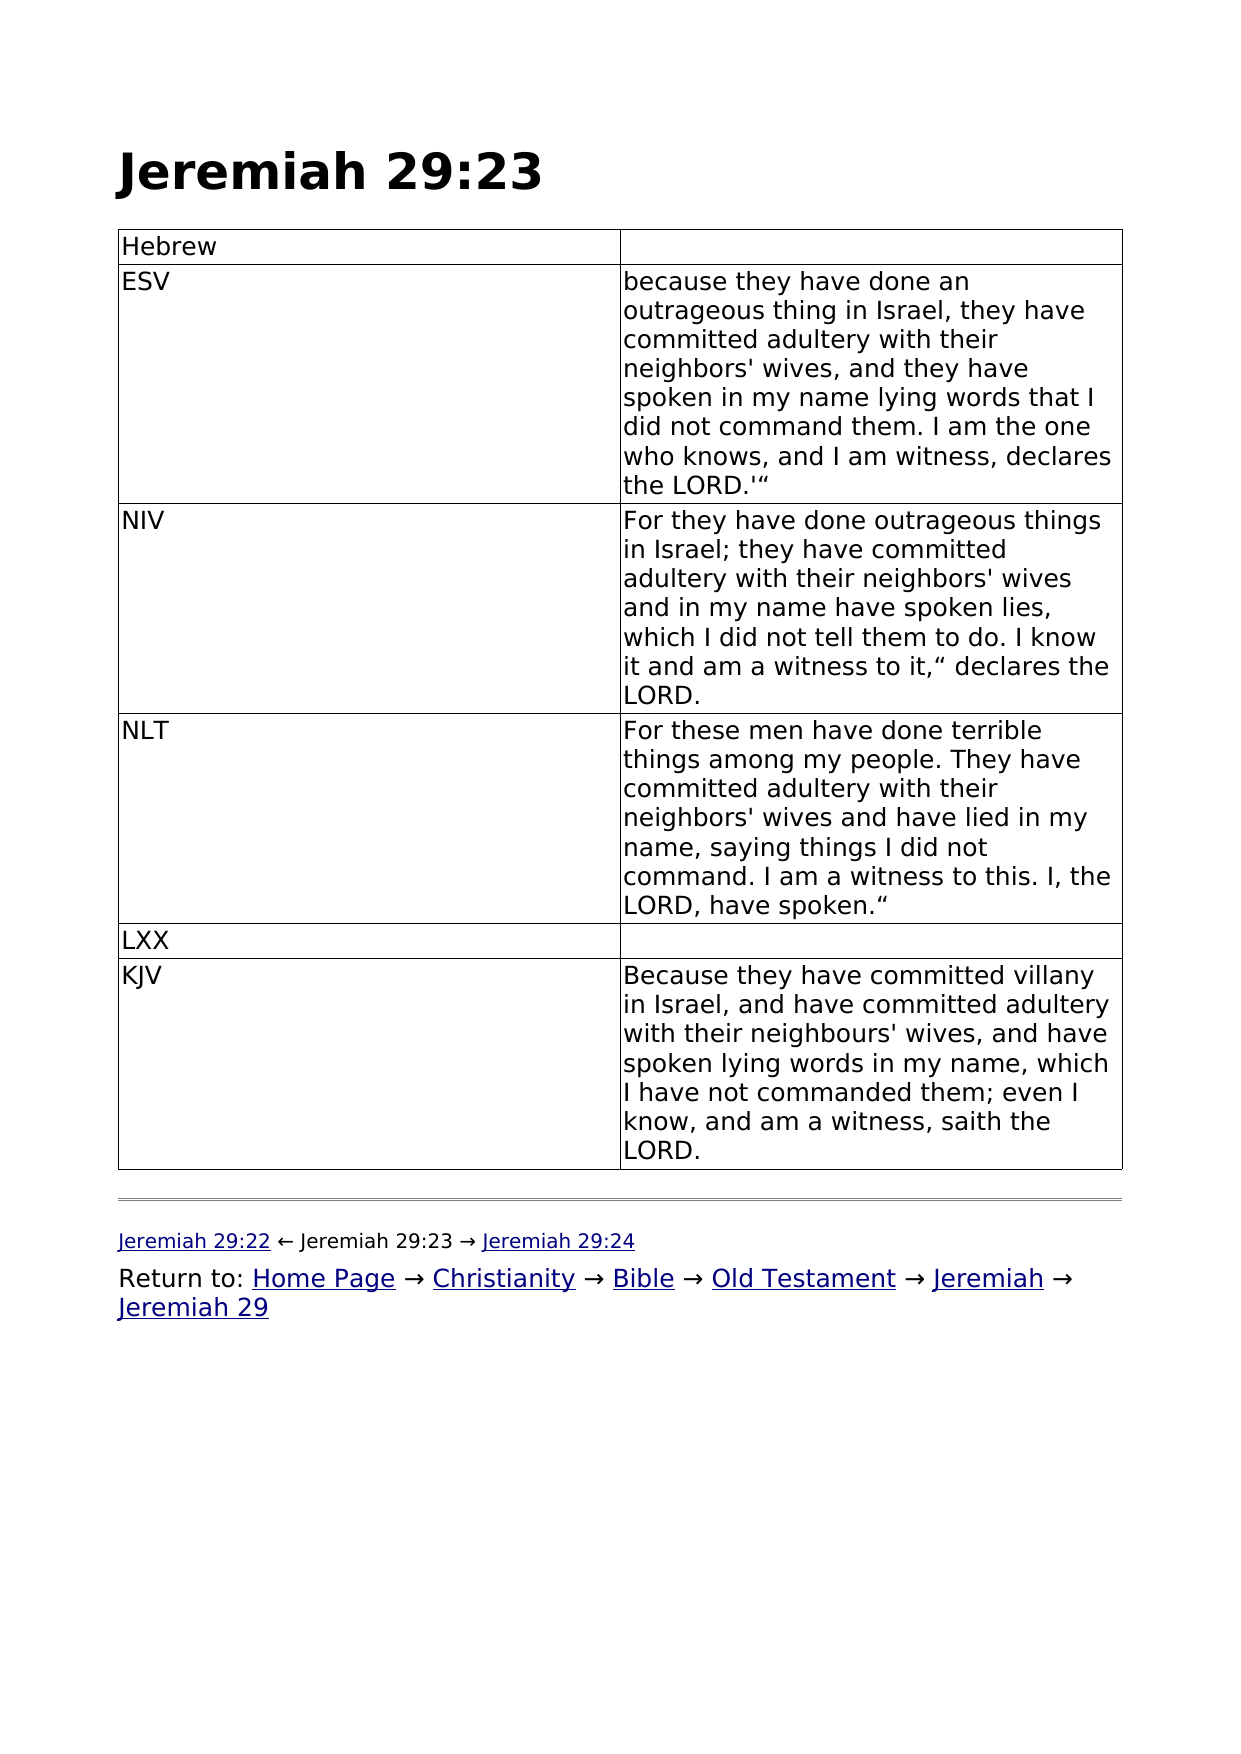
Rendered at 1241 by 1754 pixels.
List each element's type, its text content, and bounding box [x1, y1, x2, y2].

table_cell because they have done an outrageous thing in Israel, they have committed adultery with their neighbors' wives, and they have spoken in my name lying words that I did not command them. I am the one who knows, and I am witness, declares the LORD.'“ [621, 265, 1122, 503]
table_cell Because they have committed villany in Israel, and have committed adultery with their neighbours' wives, and have spoken lying words in my name, which I have not commanded them; even I know, and am a witness, saith the LORD. [621, 959, 1122, 1168]
table_cell [621, 924, 1122, 958]
subtitle Jeremiah 29:23 [118, 143, 1122, 201]
table_cell NLT [119, 714, 620, 923]
table_header [621, 230, 1122, 264]
table_cell LXX [119, 924, 620, 958]
table_cell For they have done outrageous things in Israel; they have committed adultery with their neighbors' wives and in my name have spoken lies, which I did not tell them to do. I know it and am a witness to it,“ declares the LORD. [621, 504, 1122, 713]
text Return to: Home Page → Christianity → Bible → Old Testament → Jeremiah → Jeremiah 29 [118, 1264, 1122, 1322]
table_cell NIV [119, 504, 620, 713]
table_header Hebrew [119, 230, 620, 264]
table_cell ESV [119, 265, 620, 503]
text Jeremiah 29:22 ← Jeremiah 29:23 → Jeremiah 29:24 [118, 1230, 1122, 1264]
table_cell For these men have done terrible things among my people. They have committed adultery with their neighbors' wives and have lied in my name, saying things I did not command. I am a witness to this. I, the LORD, have spoken.“ [621, 714, 1122, 923]
table_cell KJV [119, 959, 620, 1168]
